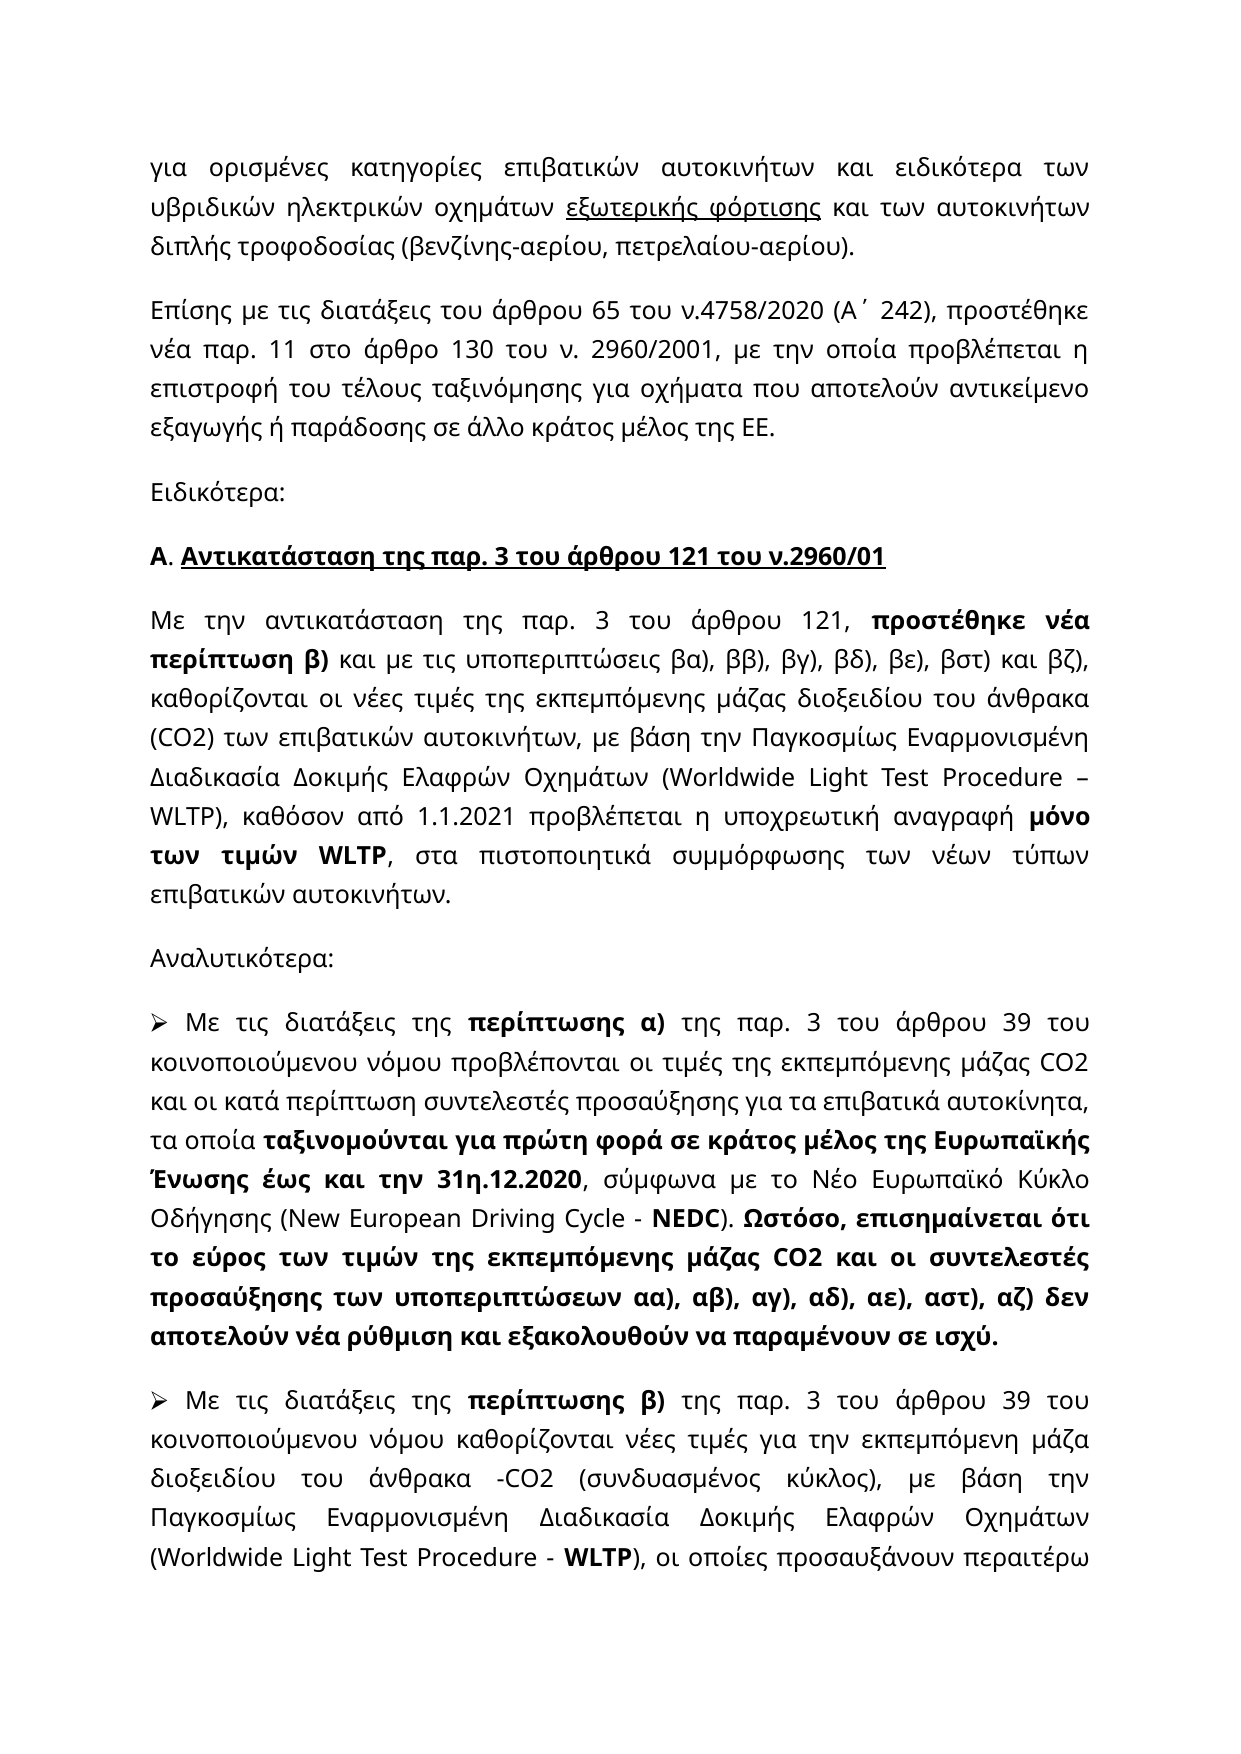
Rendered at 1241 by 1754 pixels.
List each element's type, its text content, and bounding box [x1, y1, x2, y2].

text Με την αντικατάσταση της παρ. 3 του άρθρου 121, προστέθηκε νέα περίπτωση β) και με τις υποπεριπτώσεις βα), ββ), βγ), βδ), βε), βστ) και βζ), καθορίζονται οι νέες τιμές της εκπεμπόμενης μάζας διοξειδίου του άνθρακα (CO2) των επιβατικών αυτοκινήτων, με βάση την Παγκοσμίως Εναρμονισμένη Διαδικασία Δοκιμής Ελαφρών Οχημάτων (Worldwide Light Test Procedure – WLTP), καθόσον από 1.1.2021 προβλέπεται η υποχρεωτική αναγραφή μόνο των τιμών WLTP, στα πιστοποιητικά συμμόρφωσης των νέων τύπων επιβατικών αυτοκινήτων. [150, 602, 1090, 911]
text ⮚ Με τις διατάξεις της περίπτωσης α) της παρ. 3 του άρθρου 39 του κοινοποιούμενου νόμου προβλέπονται οι τιμές της εκπεμπόμενης μάζας CO2 και οι κατά περίπτωση συντελεστές προσαύξησης για τα επιβατικά αυτοκίνητα, τα οποία ταξινομούνται για πρώτη φορά σε κράτος μέλος της Ευρωπαϊκής Ένωσης έως και την 31η.12.2020, σύμφωνα με το Νέο Ευρωπαϊκό Κύκλο Οδήγησης (New European Driving Cycle - NEDC). Ωστόσο, επισημαίνεται ότι το εύρος των τιμών της εκπεμπόμενης μάζας CO2 και οι συντελεστές προσαύξησης των υποπεριπτώσεων αα), αβ), αγ), αδ), αε), αστ), αζ) δεν αποτελούν νέα ρύθμιση και εξακολουθούν να παραμένουν σε ισχύ. [150, 1005, 1090, 1352]
text ⮚ Με τις διατάξεις της περίπτωσης β) της παρ. 3 του άρθρου 39 του κοινοποιούμενου νόμου καθορίζονται νέες τιμές για την εκπεμπόμενη μάζα διοξειδίου του άνθρακα -CO2 (συνδυασμένος κύκλος), με βάση την Παγκοσμίως Εναρμονισμένη Διαδικασία Δοκιμής Ελαφρών Οχημάτων (Worldwide Light Test Procedure - WLTP), οι οποίες προσαυξάνουν περαιτέρω [150, 1382, 1090, 1573]
text Αναλυτικότερα: [150, 941, 1090, 975]
text Ειδικότερα: [150, 474, 1090, 508]
text για ορισμένες κατηγορίες επιβατικών αυτοκινήτων και ειδικότερα των υβριδικών ηλεκτρικών οχημάτων εξωτερικής φόρτισης και των αυτοκινήτων διπλής τροφοδοσίας (βενζίνης-αερίου, πετρελαίου-αερίου). [150, 150, 1090, 262]
text Α. Αντικατάσταση της παρ. 3 του άρθρου 121 του ν.2960/01 [150, 538, 1090, 572]
text Επίσης με τις διατάξεις του άρθρου 65 του ν.4758/2020 (Α΄ 242), προστέθηκε νέα παρ. 11 στο άρθρο 130 του ν. 2960/2001, με την οποία προβλέπεται η επιστροφή του τέλους ταξινόμησης για οχήματα που αποτελούν αντικείμενο εξαγωγής ή παράδοσης σε άλλο κράτος μέλος της ΕΕ. [150, 292, 1090, 444]
